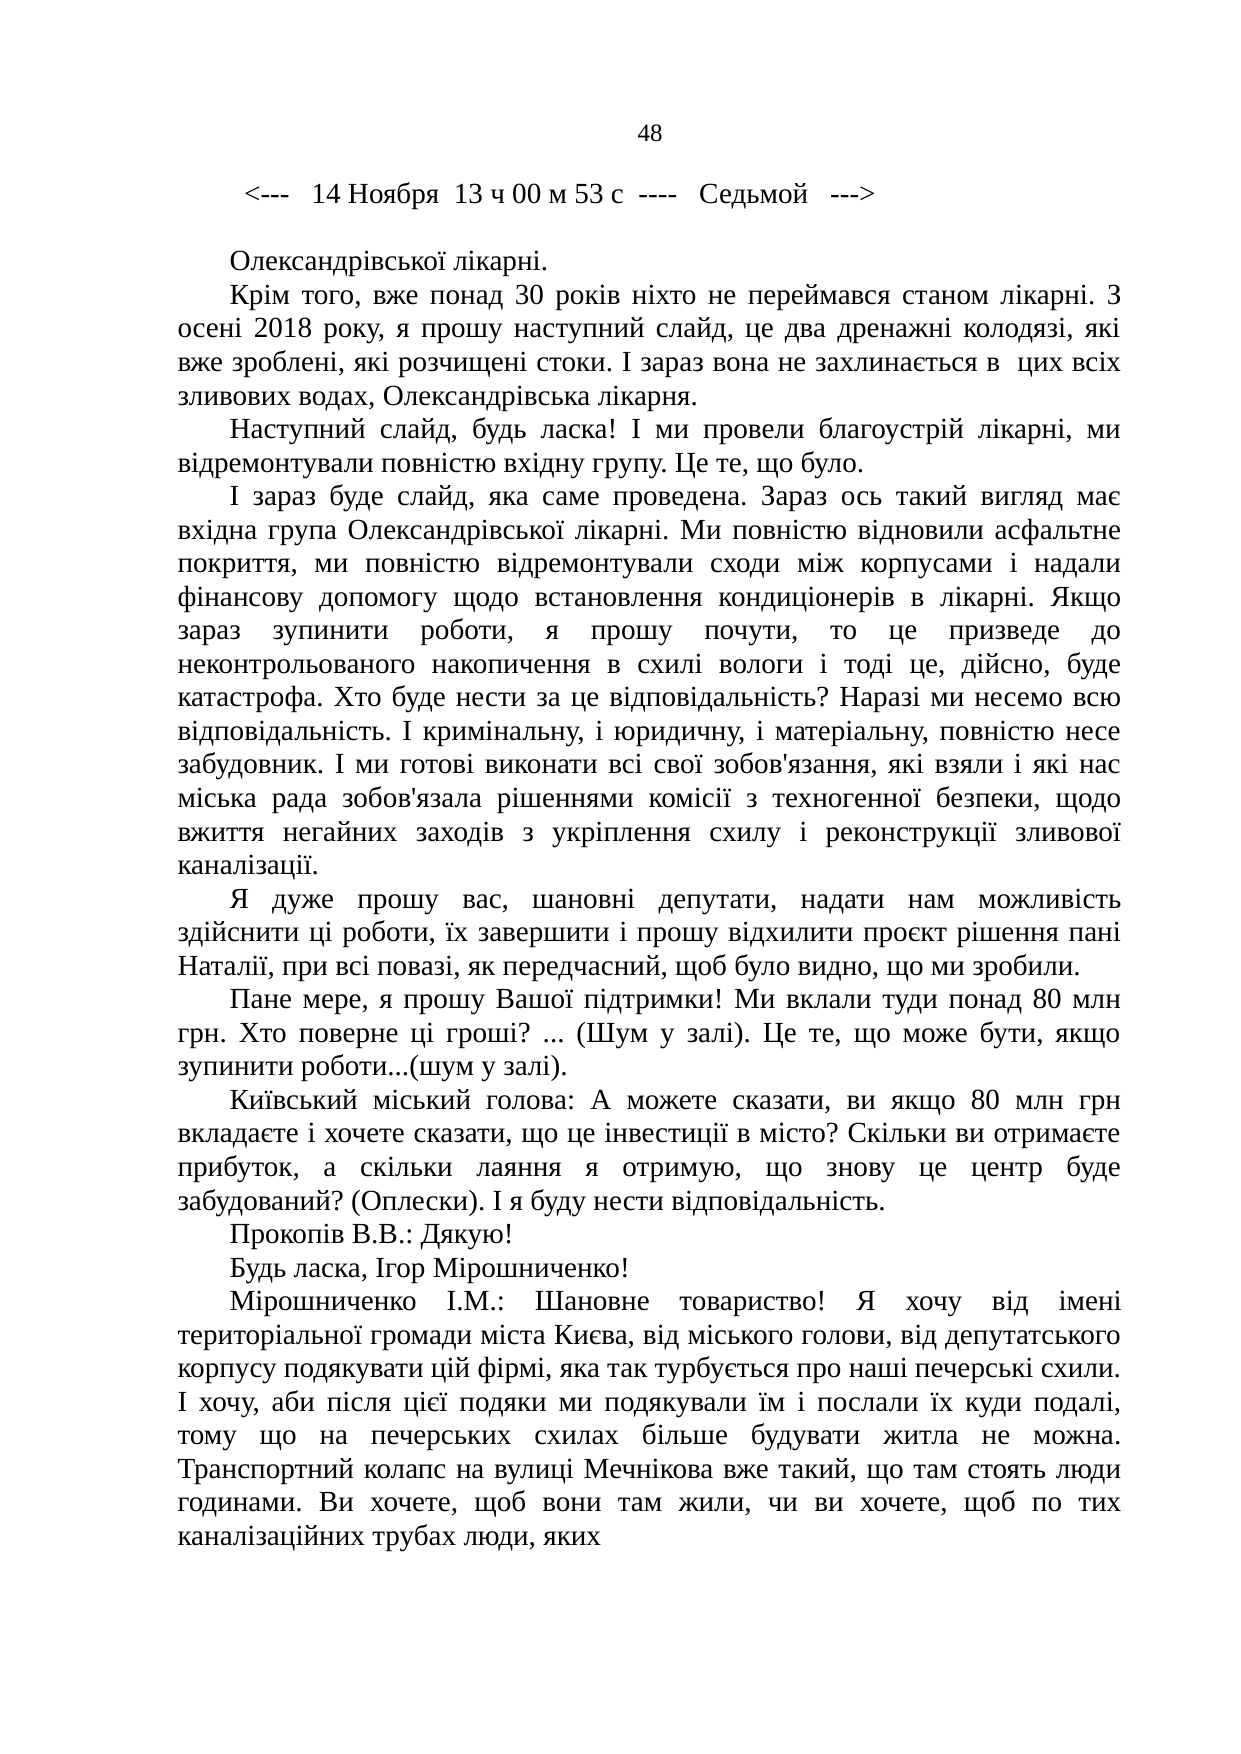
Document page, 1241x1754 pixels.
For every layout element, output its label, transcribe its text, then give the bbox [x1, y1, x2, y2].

text Прокопів В.В.: Дякую! [177, 1216, 1122, 1250]
text Пане мере, я прошу Вашої підтримки! Ми вклали туди понад 80 млн грн. Хто поверне ці гроші? ... (Шум у залі). Це те, що може бути, якщо зупинити роботи...(шум у залі). [177, 981, 1122, 1082]
text Я дуже прошу вас, шановні депутати, надати нам можливість здійснити ці роботи, їх завершити і прошу відхилити проєкт рішення пані Наталії, при всі повазі, як передчасний, щоб було видно, що ми зробили. [177, 881, 1122, 981]
text Олександрівської лікарні. [177, 243, 1122, 277]
text Будь ласка, Ігор Мірошниченко! [177, 1250, 1122, 1283]
text Мірошниченко І.М.: Шановне товариство! Я хочу від імені територіальної громади міста Києва, від міського голови, від депутатського корпусу подякувати цій фірмі, яка так турбується про наші печерські схили. І хочу, аби після цієї подяки ми подякували їм і послали їх куди подалі, тому що на печерських схилах більше будувати житла не можна. Транспортний колапс на вулиці Мечнікова вже такий, що там стоять люди годинами. Ви хочете, щоб вони там жили, чи ви хочете, щоб по тих каналізаційних трубах люди, яких [177, 1283, 1122, 1552]
text <--- 14 Ноября 13 ч 00 м 53 с ---- Седьмой ---> [177, 176, 1122, 210]
text І зараз буде слайд, яка саме проведена. Зараз ось такий вигляд має вхідна група Олександрівської лікарні. Ми повністю відновили асфальтне покриття, ми повністю відремонтували сходи між корпусами і надали фінансову допомогу щодо встановлення кондиціонерів в лікарні. Якщо зараз зупинити роботи, я прошу почути, то це призведе до неконтрольованого накопичення в схилі вологи і тоді це, дійсно, буде катастрофа. Хто буде нести за це відповідальність? Наразі ми несемо всю відповідальність. І кримінальну, і юридичну, і матеріальну, повністю несе забудовник. І ми готові виконати всі свої зобов'язання, які взяли і які нас міська рада зобов'язала рішеннями комісії з техногенної безпеки, щодо вжиття негайних заходів з укріплення схилу і реконструкції зливової каналізації. [177, 478, 1122, 881]
text Київський міський голова: А можете сказати, ви якщо 80 млн грн вкладаєте і хочете сказати, що це інвестиції в місто? Скільки ви отримаєте прибуток, а скільки лаяння я отримую, що знову це центр буде забудований? (Оплески). І я буду нести відповідальність. [177, 1082, 1122, 1216]
text Наступний слайд, будь ласка! І ми провели благоустрій лікарні, ми відремонтували повністю вхідну групу. Це те, що було. [177, 411, 1122, 478]
text Крім того, вже понад 30 років ніхто не переймався станом лікарні. З осені 2018 року, я прошу наступний слайд, це два дренажні колодязі, які вже зроблені, які розчищені стоки. І зараз вона не захлинається в цих всіх зливових водах, Олександрівська лікарня. [177, 277, 1122, 411]
